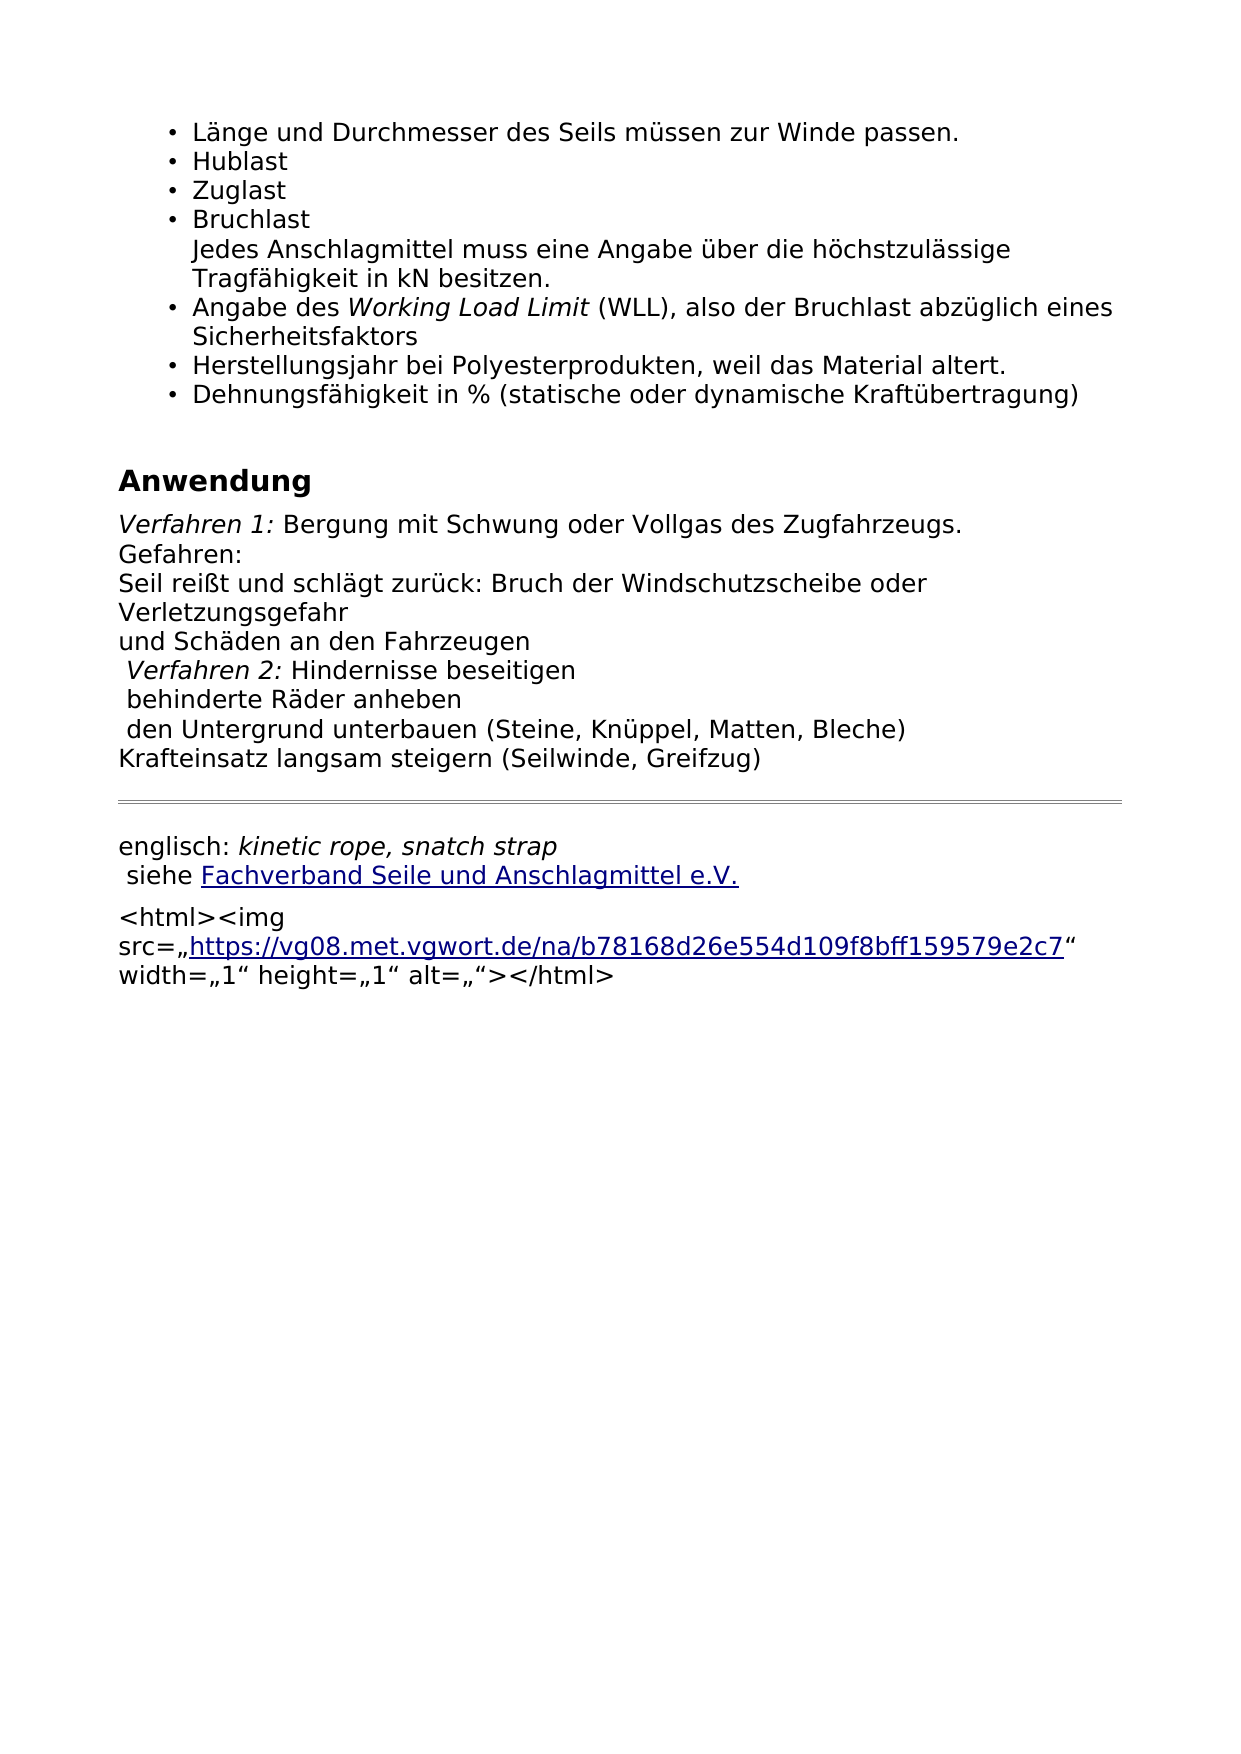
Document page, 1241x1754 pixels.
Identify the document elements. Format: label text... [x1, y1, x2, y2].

list Zuglast [177, 176, 1122, 206]
subtitle Anwendung [118, 464, 1122, 498]
text <html><img src=„https://vg08.met.vgwort.de/na/b78168d26e554d109f8bff159579e2c7“ width=„1“ height=„1“ alt=„“></html> [118, 903, 1122, 990]
text englisch: kinetic rope, snatch strap siehe Fachverband Seile und Anschlagmittel e.V. [118, 832, 1122, 890]
list Bruchlast Jedes Anschlagmittel muss eine Angabe über die höchstzulässige Tragfähigkeit in kN besitzen. [177, 206, 1122, 293]
list Herstellungsjahr bei Polyesterprodukten, weil das Material altert. [177, 351, 1122, 381]
list Länge und Durchmesser des Seils müssen zur Winde passen. [177, 118, 1122, 147]
text Verfahren 1: Bergung mit Schwung oder Vollgas des Zugfahrzeugs. Gefahren: Seil reißt und schlägt zurück: Bruch der Windschutzscheibe oder Verletzungsgefahr und Schäden an den Fahrzeugen Verfahren 2: Hindernisse beseitigen behinderte Räder anheben den Untergrund unterbauen (Steine, Knüppel, Matten, Bleche) Krafteinsatz langsam steigern (Seilwinde, Greifzug) [118, 511, 1122, 773]
list Hublast [177, 147, 1122, 176]
list Dehnungsfähigkeit in % (statische oder dynamische Kraftübertragung) [177, 381, 1122, 410]
list Angabe des Working Load Limit (WLL), also der Bruchlast abzüglich eines Sicherheitsfaktors [177, 293, 1122, 351]
